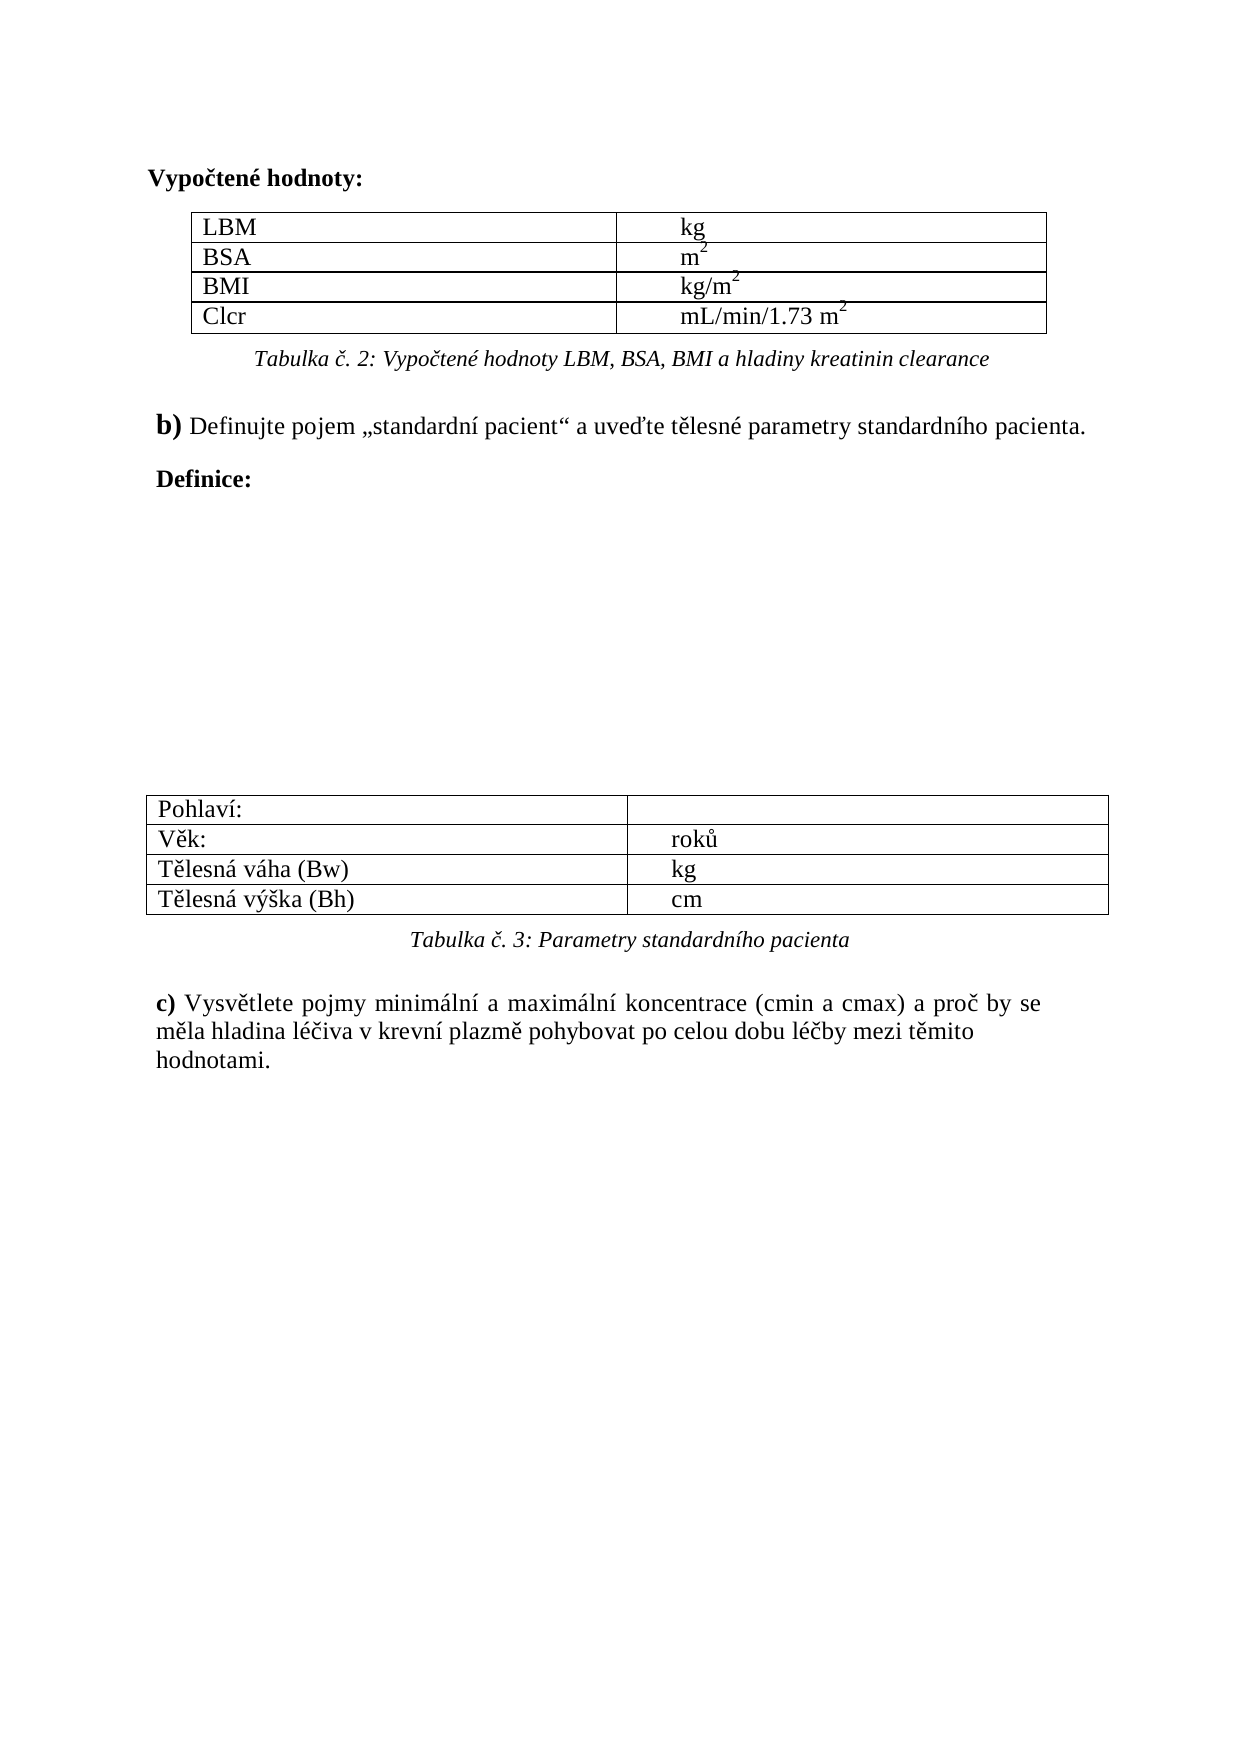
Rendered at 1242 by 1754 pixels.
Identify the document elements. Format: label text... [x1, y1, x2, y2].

text Tabulka č. 2: Vypočtené hodnoty LBM, BSA, BMI a hladiny kreatinin clearance [254, 345, 1106, 372]
table_cell kg [628, 855, 1108, 884]
table_cell Tělesná váha (Bw) [147, 855, 627, 884]
table_cell cm [628, 885, 1108, 913]
table_cell m2 [617, 243, 1046, 271]
table_header Pohlaví: [147, 796, 627, 824]
table_cell mL/min/1.73 m2 [617, 303, 1046, 333]
table_cell Věk: [147, 825, 627, 854]
text c) Vysvětlete pojmy minimální a maximální koncentrace (cmin a cmax) a proč by se měla hladina léčiva v krevní plazmě pohybovat po celou dobu léčby mezi těmito hodnotami. [156, 988, 1083, 1074]
text Vypočtené hodnoty: [147, 162, 1106, 191]
table_cell kg/m2 [617, 273, 1046, 301]
table_header [628, 796, 1108, 824]
table_cell roků [628, 825, 1108, 854]
table_cell Tělesná výška (Bh) [147, 885, 627, 913]
table_header kg [617, 213, 1046, 242]
text Definice: [156, 464, 1106, 493]
table_cell Clcr [192, 303, 616, 333]
text Tabulka č. 3: Parametry standardního pacienta [409, 926, 1106, 952]
text b) Definujte pojem „standardní pacient“ a uveďte tělesné parametry standardního pacienta. [156, 407, 1106, 441]
table_cell BSA [192, 243, 616, 271]
table_cell BMI [192, 273, 616, 301]
table_header LBM [192, 213, 616, 242]
